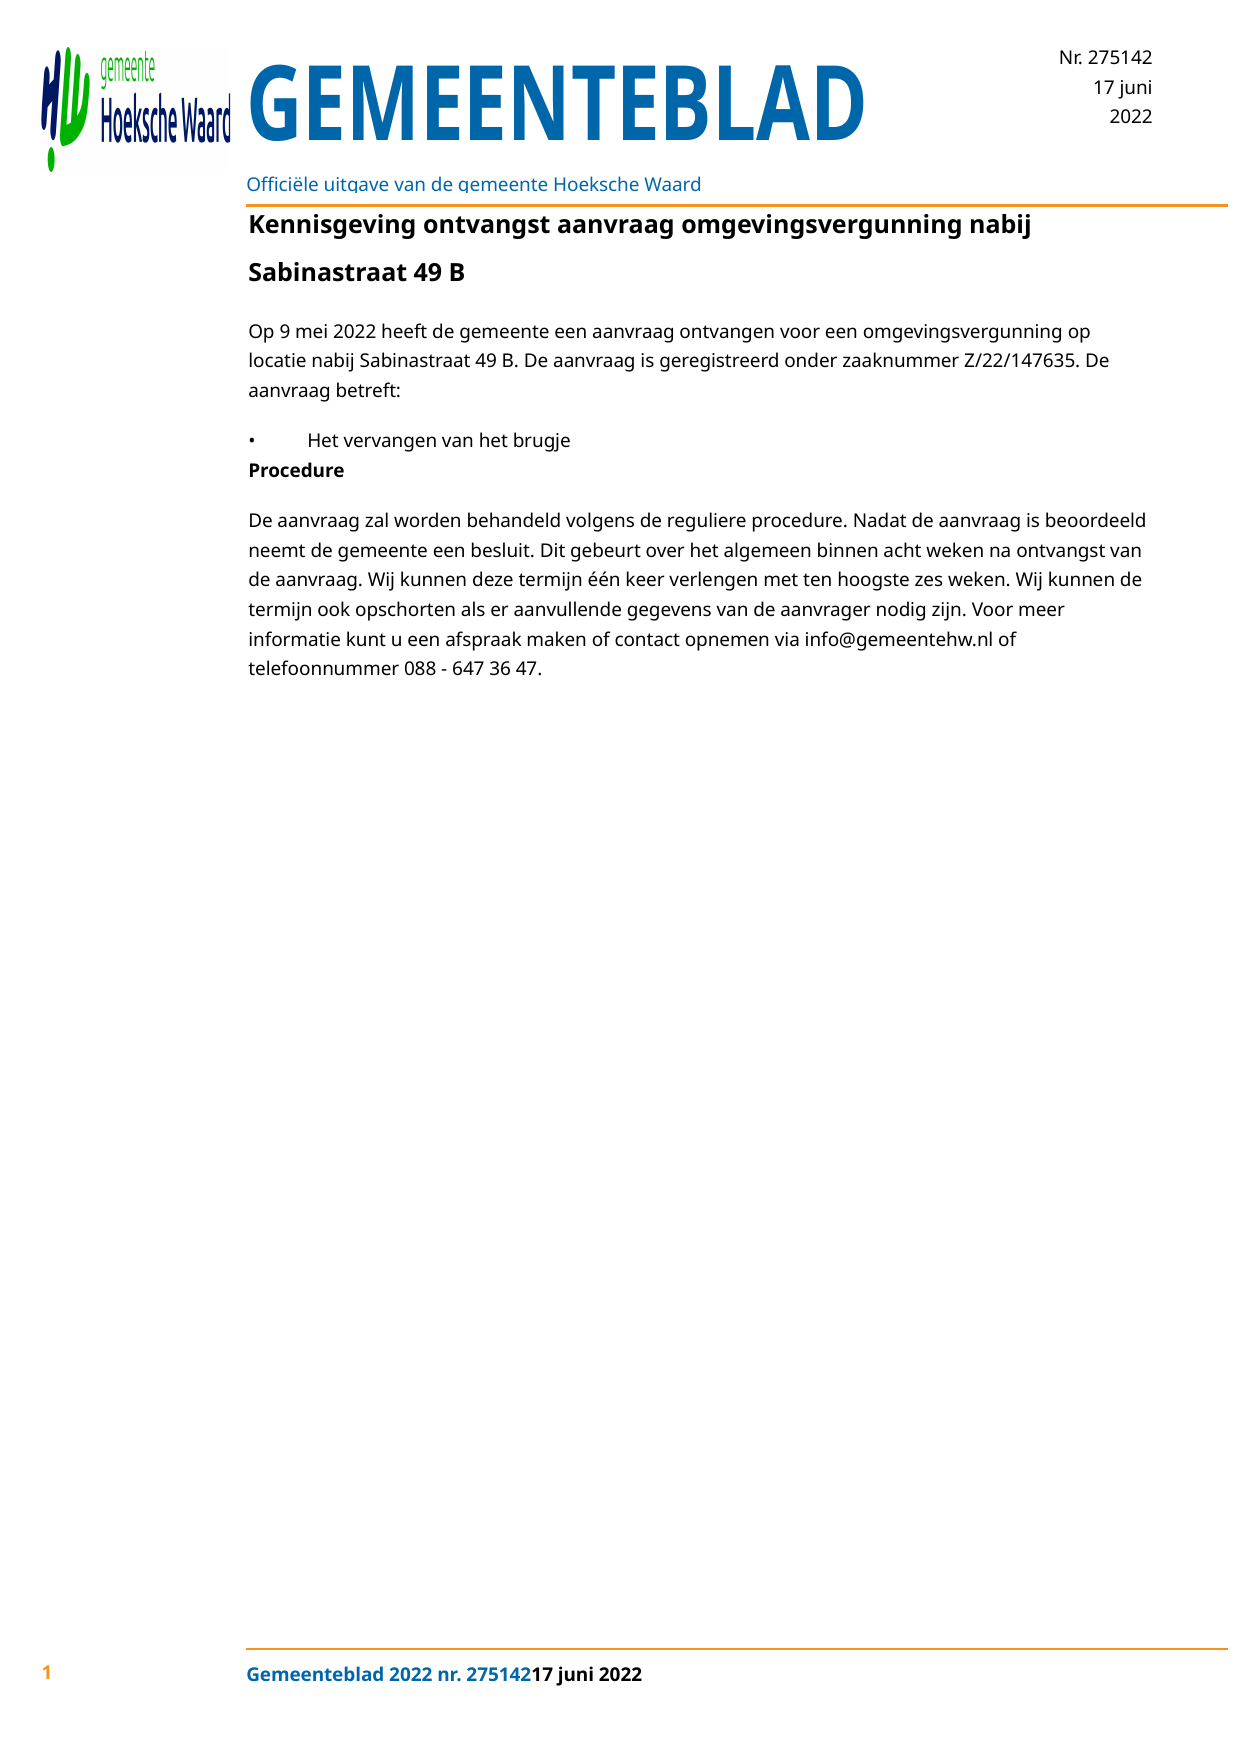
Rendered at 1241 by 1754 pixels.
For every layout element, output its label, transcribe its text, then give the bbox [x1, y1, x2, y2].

picture [41, 47, 231, 172]
list Het vervangen van het brugje [248, 427, 1152, 453]
text Op 9 mei 2022 heeft de gemeente een aanvraag ontvangen voor een omgevingsvergunning op locatie nabij Sabinastraat 49 B. De aanvraag is geregistreerd onder zaaknummer Z/22/147635. De aanvraag betreft: [248, 318, 1152, 403]
text Procedure [248, 457, 1152, 483]
text Kennisgeving ontvangst aanvraag omgevingsvergunning nabij Sabinastraat 49 B [248, 207, 1152, 288]
text De aanvraag zal worden behandeld volgens de reguliere procedure. Nadat de aanvraag is beoordeeld neemt de gemeente een besluit. Dit gebeurt over het algemeen binnen acht weken na ontvangst van de aanvraag. Wij kunnen deze termijn één keer verlengen met ten hoogste zes weken. Wij kunnen de termijn ook opschorten als er aanvullende gegevens van de aanvrager nodig zijn. Voor meer informatie kunt u een afspraak maken of contact opnemen via info@gemeentehw.nl of telefoonnummer 088 - 647 36 47. [248, 507, 1152, 681]
